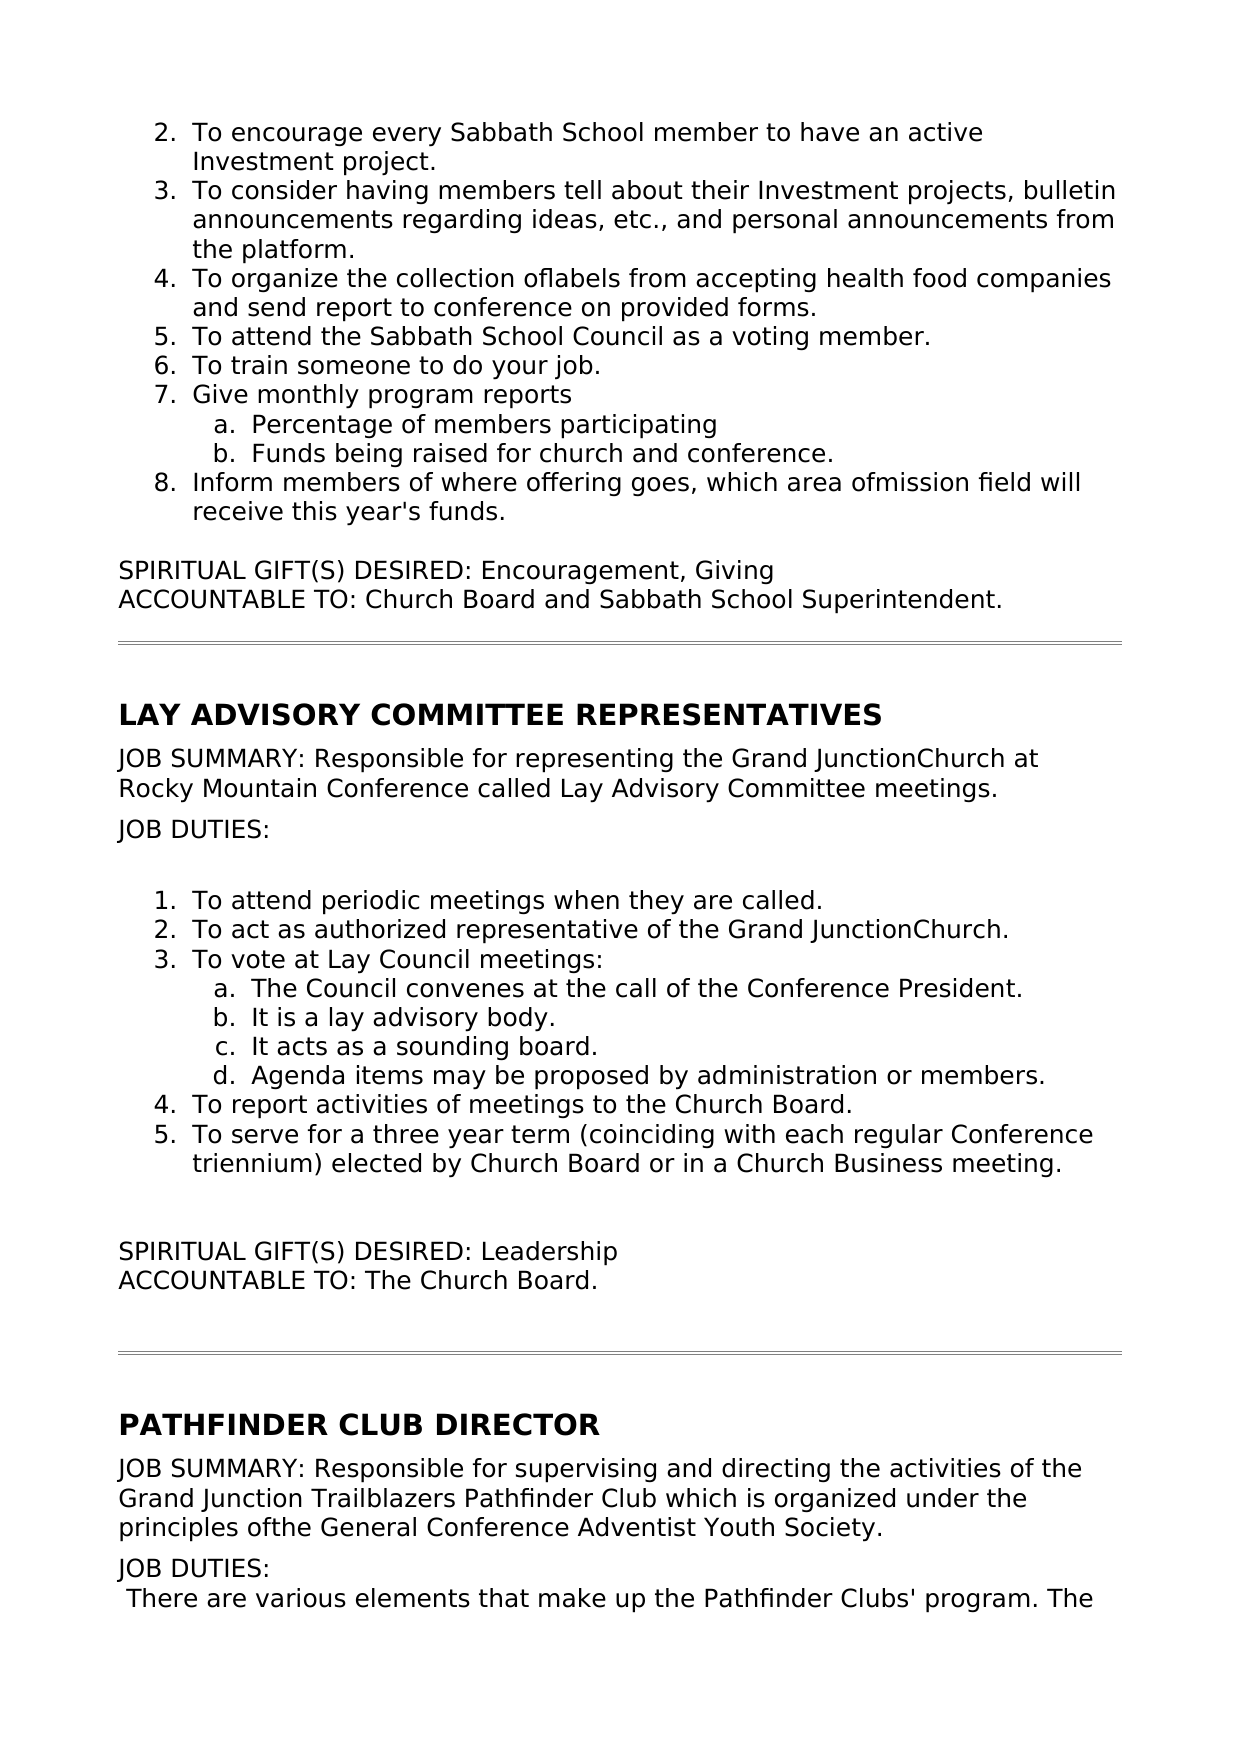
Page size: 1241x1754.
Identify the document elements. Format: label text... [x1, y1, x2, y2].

list To report activities of meetings to the Church Board. [177, 1091, 1122, 1120]
list Give monthly program reports [177, 381, 1122, 410]
subtitle LAY ADVISORY COMMITTEE REPRESENTATIVES [118, 698, 1122, 732]
list To consider having members tell about their Investment projects, bulletin announcements regarding ideas, etc., and personal announcements from the platform. [177, 176, 1122, 264]
list Percentage of members participating [236, 410, 1122, 439]
list Agenda items may be proposed by administration or members. [236, 1062, 1122, 1091]
subtitle PATHFINDER CLUB DIRECTOR [118, 1408, 1122, 1442]
list It acts as a sounding board. [236, 1032, 1122, 1062]
list To encourage every Sabbath School member to have an active Investment project. [177, 118, 1122, 176]
list To train someone to do your job. [177, 351, 1122, 381]
text SPIRITUAL GIFT(S) DESIRED: Encouragement, Giving ACCOUNTABLE TO: Church Board and Sabbath School Superintendent. [118, 556, 1122, 614]
text JOB DUTIES: There are various elements that make up the Pathfinder Clubs' program. The [118, 1555, 1122, 1613]
text JOB SUMMARY: Responsible for representing the Grand JunctionChurch at Rocky Mountain Conference called Lay Advisory Committee meetings. [118, 744, 1122, 803]
text SPIRITUAL GIFT(S) DESIRED: Leadership ACCOUNTABLE TO: The Church Board. [118, 1208, 1122, 1324]
list The Council convenes at the call of the Conference President. [236, 974, 1122, 1003]
list To vote at Lay Council meetings: [177, 945, 1122, 974]
list To attend periodic meetings when they are called. [177, 887, 1122, 916]
list Funds being raised for church and conference. [236, 439, 1122, 468]
list It is a lay advisory body. [236, 1003, 1122, 1032]
text JOB SUMMARY: Responsible for supervising and directing the activities of the Grand Junction Trailblazers Pathfinder Club which is organized under the principles ofthe General Conference Adventist Youth Society. [118, 1455, 1122, 1542]
list To serve for a three year term (coinciding with each regular Conference triennium) elected by Church Board or in a Church Business meeting. [177, 1120, 1122, 1178]
list To act as authorized representative of the Grand JunctionChurch. [177, 916, 1122, 945]
list To organize the collection oflabels from accepting health food companies and send report to conference on provided forms. [177, 264, 1122, 322]
list Inform members of where offering goes, which area ofmission field will receive this year's funds. [177, 468, 1122, 526]
text JOB DUTIES: [118, 815, 1122, 844]
list To attend the Sabbath School Council as a voting member. [177, 322, 1122, 351]
